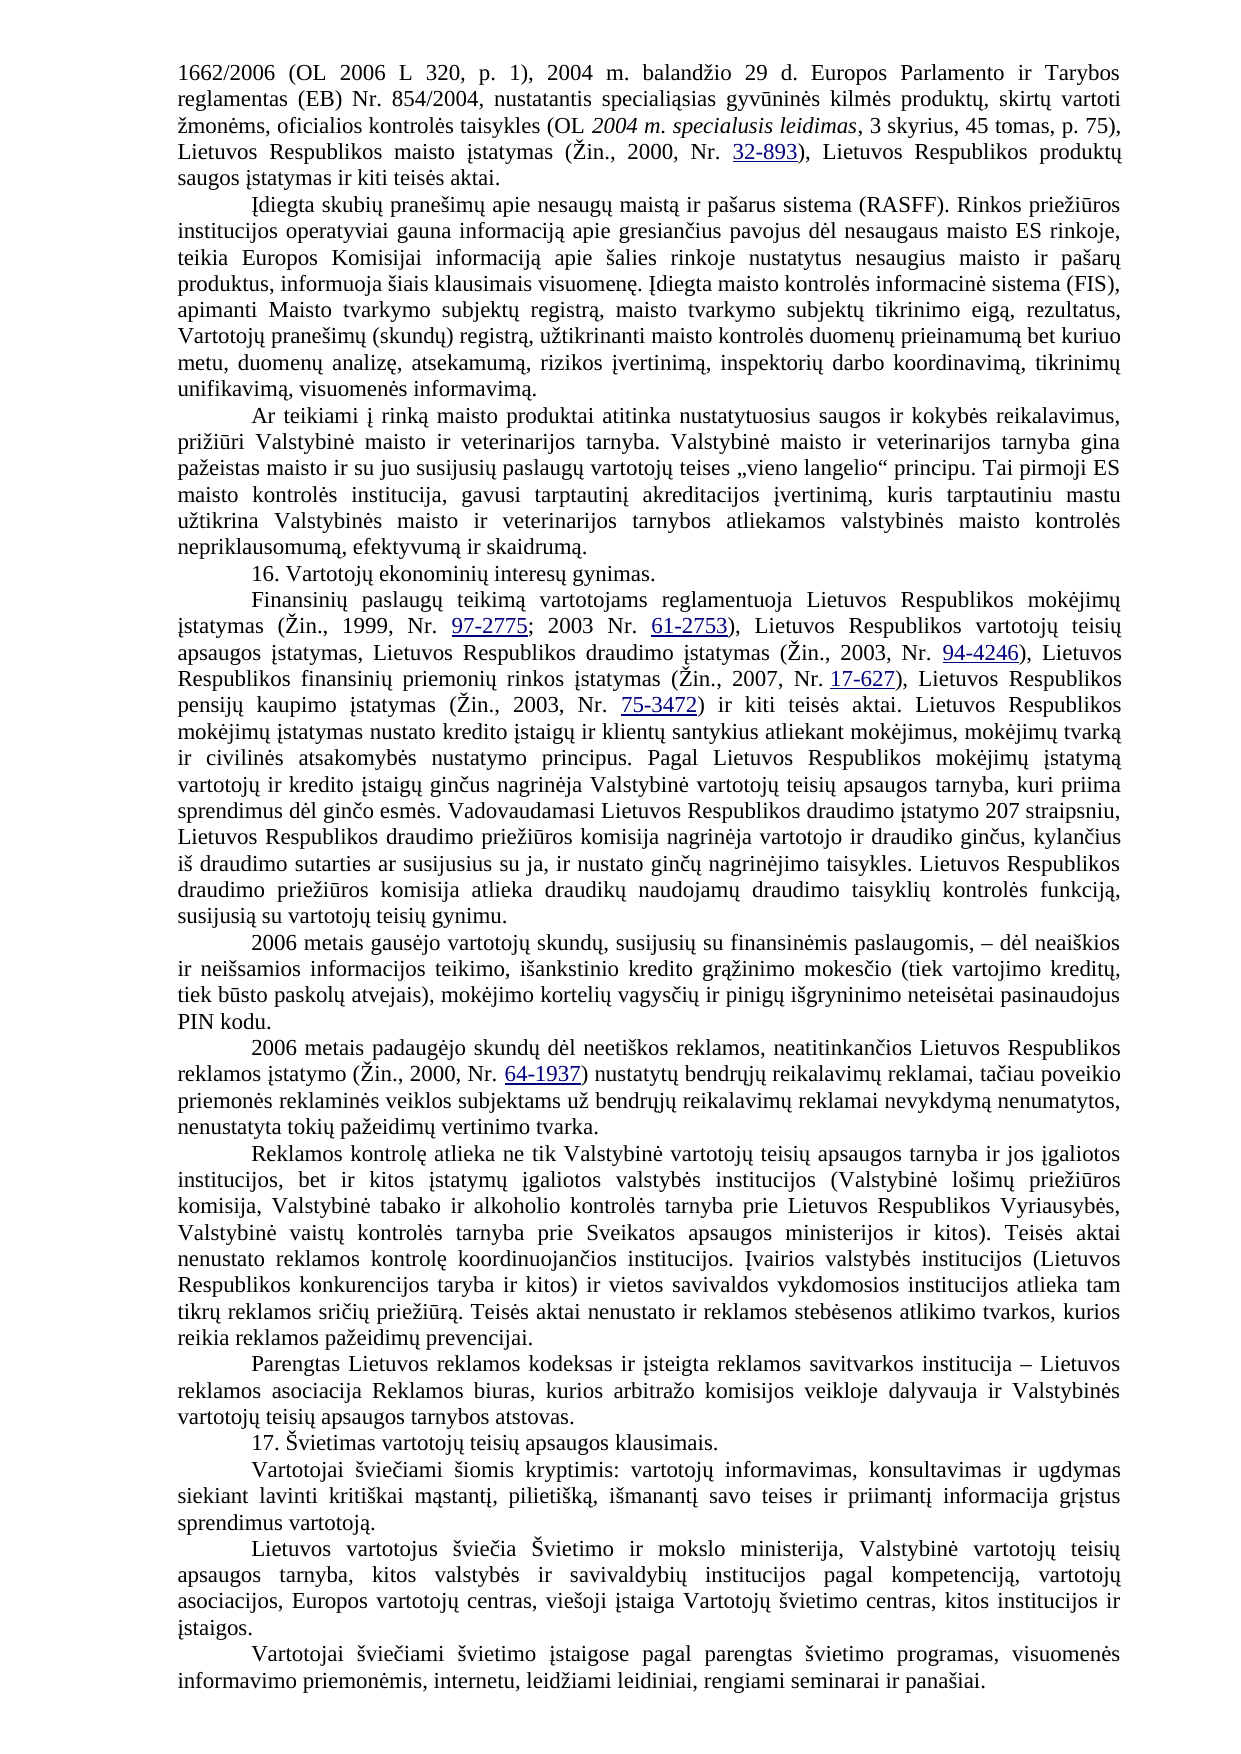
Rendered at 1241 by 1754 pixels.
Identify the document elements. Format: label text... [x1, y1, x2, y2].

text Vartotojai šviečiami šiomis kryptimis: vartotojų informavimas, konsultavimas ir ugdymas siekiant lavinti kritiškai mąstantį, pilietišką, išmanantį savo teises ir priimantį informacija grįstus sprendimus vartotoją. [177, 1456, 1122, 1535]
text Finansinių paslaugų teikimą vartotojams reglamentuoja Lietuvos Respublikos mokėjimų įstatymas (Žin., 1999, Nr. 97-2775; 2003 Nr. 61-2753), Lietuvos Respublikos vartotojų teisių apsaugos įstatymas, Lietuvos Respublikos draudimo įstatymas (Žin., 2003, Nr. 94-4246), Lietuvos Respublikos finansinių priemonių rinkos įstatymas (Žin., 2007, Nr. 17-627), Lietuvos Respublikos pensijų kaupimo įstatymas (Žin., 2003, Nr. 75-3472) ir kiti teisės aktai. Lietuvos Respublikos mokėjimų įstatymas nustato kredito įstaigų ir klientų santykius atliekant mokėjimus, mokėjimų tvarką ir civilinės atsakomybės nustatymo principus. Pagal Lietuvos Respublikos mokėjimų įstatymą vartotojų ir kredito įstaigų ginčus nagrinėja Valstybinė vartotojų teisių apsaugos tarnyba, kuri priima sprendimus dėl ginčo esmės. Vadovaudamasi Lietuvos Respublikos draudimo įstatymo 207 straipsniu, Lietuvos Respublikos draudimo priežiūros komisija nagrinėja vartotojo ir draudiko ginčus, kylančius iš draudimo sutarties ar susijusius su ja, ir nustato ginčų nagrinėjimo taisykles. Lietuvos Respublikos draudimo priežiūros komisija atlieka draudikų naudojamų draudimo taisyklių kontrolės funkciją, susijusią su vartotojų teisių gynimu. [177, 586, 1122, 929]
text Vartotojai šviečiami švietimo įstaigose pagal parengtas švietimo programas, visuomenės informavimo priemonėmis, internetu, leidžiami leidiniai, rengiami seminarai ir panašiai. [177, 1640, 1122, 1693]
text Lietuvos vartotojus šviečia Švietimo ir mokslo ministerija, Valstybinė vartotojų teisių apsaugos tarnyba, kitos valstybės ir savivaldybių institucijos pagal kompetenciją, vartotojų asociacijos, Europos vartotojų centras, viešoji įstaiga Vartotojų švietimo centras, kitos institucijos ir įstaigos. [177, 1535, 1122, 1640]
text 16. Vartotojų ekonominių interesų gynimas. [177, 560, 1122, 586]
text Reklamos kontrolę atlieka ne tik Valstybinė vartotojų teisių apsaugos tarnyba ir jos įgaliotos institucijos, bet ir kitos įstatymų įgaliotos valstybės institucijos (Valstybinė lošimų priežiūros komisija, Valstybinė tabako ir alkoholio kontrolės tarnyba prie Lietuvos Respublikos Vyriausybės, Valstybinė vaistų kontrolės tarnyba prie Sveikatos apsaugos ministerijos ir kitos). Teisės aktai nenustato reklamos kontrolę koordinuojančios institucijos. Įvairios valstybės institucijos (Lietuvos Respublikos konkurencijos taryba ir kitos) ir vietos savivaldos vykdomosios institucijos atlieka tam tikrų reklamos sričių priežiūrą. Teisės aktai nenustato ir reklamos stebėsenos atlikimo tvarkos, kurios reikia reklamos pažeidimų prevencijai. [177, 1139, 1122, 1350]
text Ar teikiami į rinką maisto produktai atitinka nustatytuosius saugos ir kokybės reikalavimus, prižiūri Valstybinė maisto ir veterinarijos tarnyba. Valstybinė maisto ir veterinarijos tarnyba gina pažeistas maisto ir su juo susijusių paslaugų vartotojų teises „vieno langelio“ principu. Tai pirmoji ES maisto kontrolės institucija, gavusi tarptautinį akreditacijos įvertinimą, kuris tarptautiniu mastu užtikrina Valstybinės maisto ir veterinarijos tarnybos atliekamos valstybinės maisto kontrolės nepriklausomumą, efektyvumą ir skaidrumą. [177, 402, 1122, 560]
text Įdiegta skubių pranešimų apie nesaugų maistą ir pašarus sistema (RASFF). Rinkos priežiūros institucijos operatyviai gauna informaciją apie gresiančius pavojus dėl nesaugaus maisto ES rinkoje, teikia Europos Komisijai informaciją apie šalies rinkoje nustatytus nesaugius maisto ir pašarų produktus, informuoja šiais klausimais visuomenę. Įdiegta maisto kontrolės informacinė sistema (FIS), apimanti Maisto tvarkymo subjektų registrą, maisto tvarkymo subjektų tikrinimo eigą, rezultatus, Vartotojų pranešimų (skundų) registrą, užtikrinanti maisto kontrolės duomenų prieinamumą bet kuriuo metu, duomenų analizę, atsekamumą, rizikos įvertinimą, inspektorių darbo koordinavimą, tikrinimų unifikavimą, visuomenės informavimą. [177, 191, 1122, 402]
text 1662/2006 (OL 2006 L 320, p. 1), 2004 m. balandžio 29 d. Europos Parlamento ir Tarybos reglamentas (EB) Nr. 854/2004, nustatantis specialiąsias gyvūninės kilmės produktų, skirtų vartoti žmonėms, oficialios kontrolės taisykles (OL 2004 m. specialusis leidimas, 3 skyrius, 45 tomas, p. 75), Lietuvos Respublikos maisto įstatymas (Žin., 2000, Nr. 32-893), Lietuvos Respublikos produktų saugos įstatymas ir kiti teisės aktai. [177, 59, 1122, 191]
text 17. Švietimas vartotojų teisių apsaugos klausimais. [177, 1429, 1122, 1456]
text 2006 metais padaugėjo skundų dėl neetiškos reklamos, neatitinkančios Lietuvos Respublikos reklamos įstatymo (Žin., 2000, Nr. 64-1937) nustatytų bendrųjų reikalavimų reklamai, tačiau poveikio priemonės reklaminės veiklos subjektams už bendrųjų reikalavimų reklamai nevykdymą nenumatytos, nenustatyta tokių pažeidimų vertinimo tvarka. [177, 1034, 1122, 1139]
text 2006 metais gausėjo vartotojų skundų, susijusių su finansinėmis paslaugomis, – dėl neaiškios ir neišsamios informacijos teikimo, išankstinio kredito grąžinimo mokesčio (tiek vartojimo kreditų, tiek būsto paskolų atvejais), mokėjimo kortelių vagysčių ir pinigų išgryninimo neteisėtai pasinaudojus PIN kodu. [177, 929, 1122, 1034]
text Parengtas Lietuvos reklamos kodeksas ir įsteigta reklamos savitvarkos institucija – Lietuvos reklamos asociacija Reklamos biuras, kurios arbitražo komisijos veikloje dalyvauja ir Valstybinės vartotojų teisių apsaugos tarnybos atstovas. [177, 1350, 1122, 1429]
